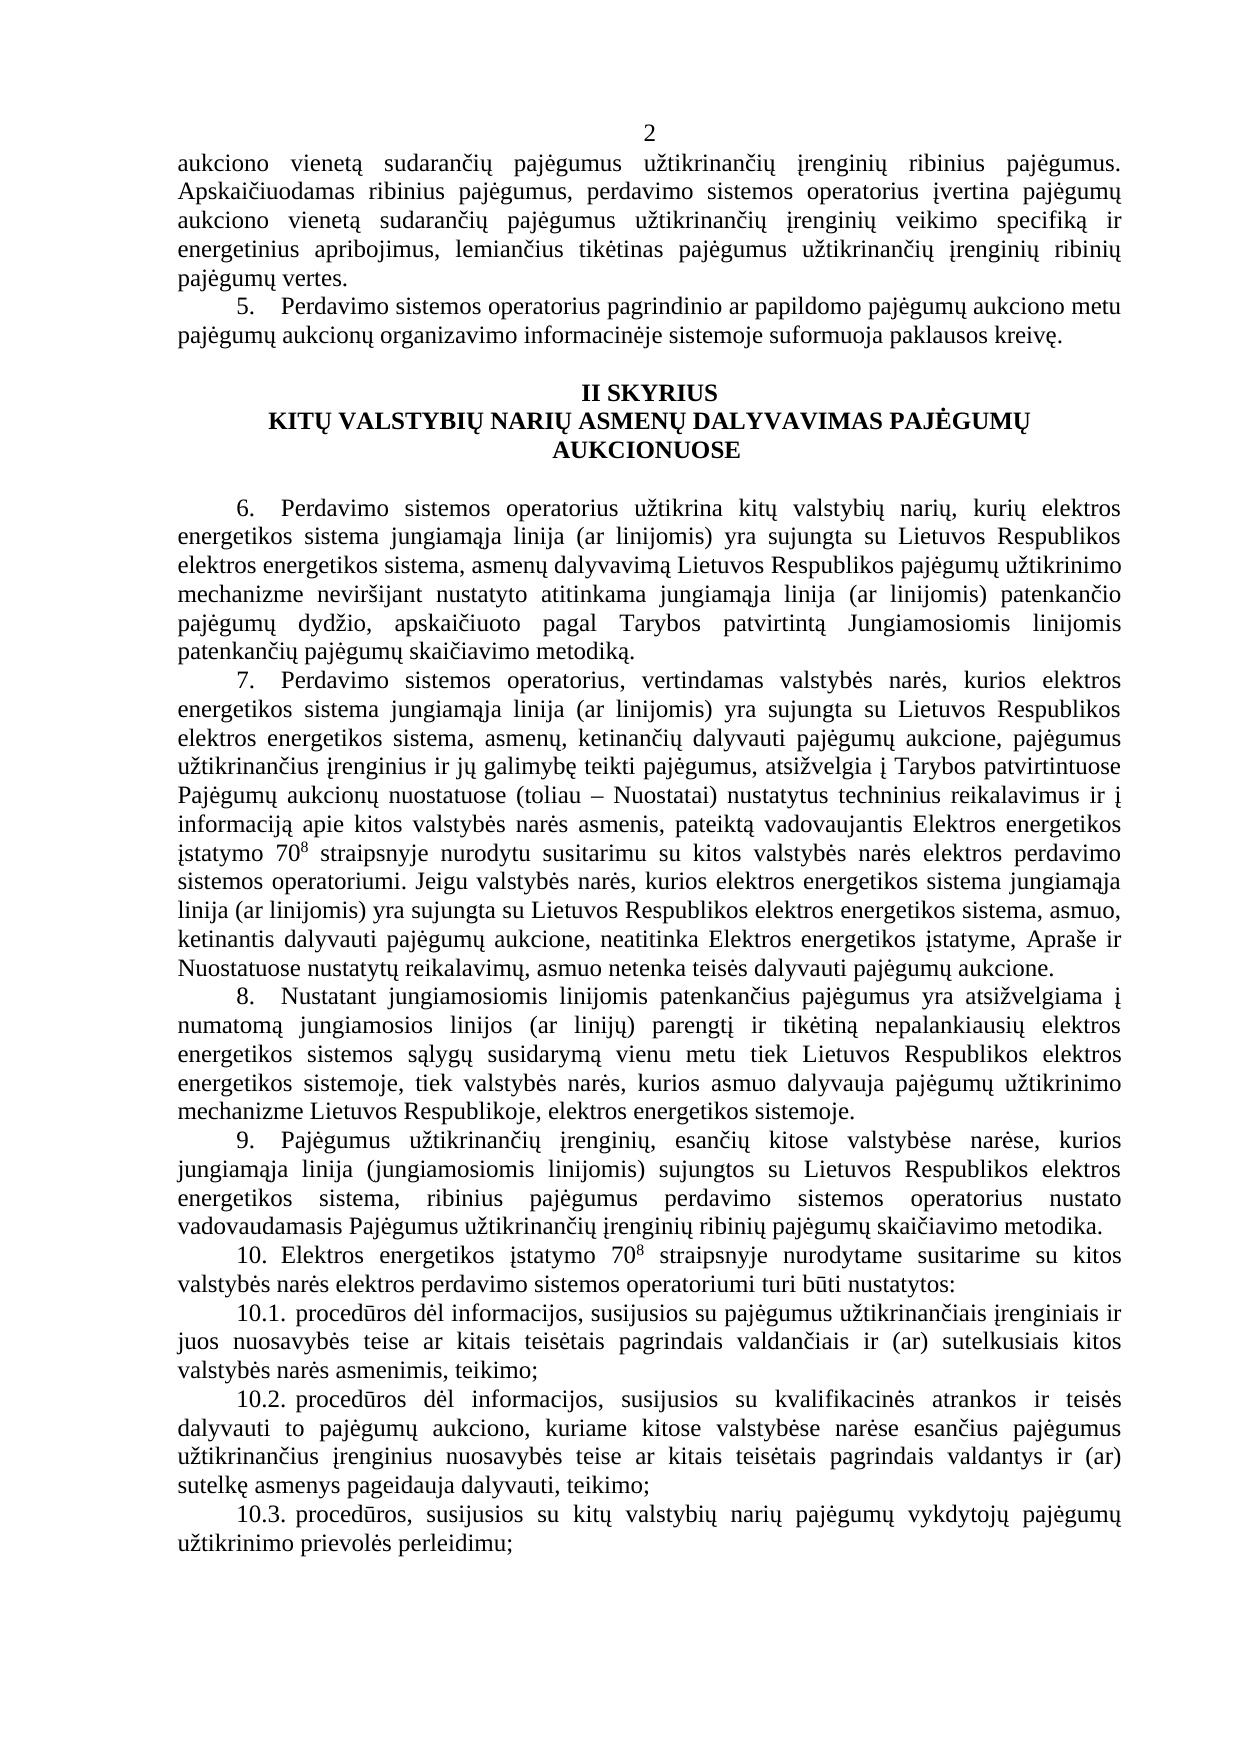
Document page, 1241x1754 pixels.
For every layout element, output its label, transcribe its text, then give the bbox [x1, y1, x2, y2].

text KITŲ VALSTYBIŲ NARIŲ ASMENŲ DALYVAVIMAS PAJĖGUMŲ AUKCIONUOSE [177, 406, 1122, 464]
text 10.2. procedūros dėl informacijos, susijusios su kvalifikacinės atrankos ir teisės dalyvauti to pajėgumų aukciono, kuriame kitose valstybėse narėse esančius pajėgumus užtikrinančius įrenginius nuosavybės teise ar kitais teisėtais pagrindais valdantys ir (ar) sutelkę asmenys pageidauja dalyvauti, teikimo; [177, 1384, 1122, 1499]
text 5. Perdavimo sistemos operatorius pagrindinio ar papildomo pajėgumų aukciono metu pajėgumų aukcionų organizavimo informacinėje sistemoje suformuoja paklausos kreivę. [177, 291, 1122, 349]
text 10.1. procedūros dėl informacijos, susijusios su pajėgumus užtikrinančiais įrenginiais ir juos nuosavybės teise ar kitais teisėtais pagrindais valdančiais ir (ar) sutelkusiais kitos valstybės narės asmenimis, teikimo; [177, 1298, 1122, 1384]
text 10. Elektros energetikos įstatymo 708 straipsnyje nurodytame susitarime su kitos valstybės narės elektros perdavimo sistemos operatoriumi turi būti nustatytos: [177, 1240, 1122, 1298]
text aukciono vienetą sudarančių pajėgumus užtikrinančių įrenginių ribinius pajėgumus. Apskaičiuodamas ribinius pajėgumus, perdavimo sistemos operatorius įvertina pajėgumų aukciono vienetą sudarančių pajėgumus užtikrinančių įrenginių veikimo specifiką ir energetinius apribojimus, lemiančius tikėtinas pajėgumus užtikrinančių įrenginių ribinių pajėgumų vertes. [177, 148, 1122, 291]
text 6. Perdavimo sistemos operatorius užtikrina kitų valstybių narių, kurių elektros energetikos sistema jungiamąja linija (ar linijomis) yra sujungta su Lietuvos Respublikos elektros energetikos sistema, asmenų dalyvavimą Lietuvos Respublikos pajėgumų užtikrinimo mechanizme neviršijant nustatyto atitinkama jungiamąja linija (ar linijomis) patenkančio pajėgumų dydžio, apskaičiuoto pagal Tarybos patvirtintą Jungiamosiomis linijomis patenkančių pajėgumų skaičiavimo metodiką. [177, 493, 1122, 665]
text 7. Perdavimo sistemos operatorius, vertindamas valstybės narės, kurios elektros energetikos sistema jungiamąja linija (ar linijomis) yra sujungta su Lietuvos Respublikos elektros energetikos sistema, asmenų, ketinančių dalyvauti pajėgumų aukcione, pajėgumus užtikrinančius įrenginius ir jų galimybę teikti pajėgumus, atsižvelgia į Tarybos patvirtintuose Pajėgumų aukcionų nuostatuose (toliau – Nuostatai) nustatytus techninius reikalavimus ir į informaciją apie kitos valstybės narės asmenis, pateiktą vadovaujantis Elektros energetikos įstatymo 708 straipsnyje nurodytu susitarimu su kitos valstybės narės elektros perdavimo sistemos operatoriumi. Jeigu valstybės narės, kurios elektros energetikos sistema jungiamąja linija (ar linijomis) yra sujungta su Lietuvos Respublikos elektros energetikos sistema, asmuo, ketinantis dalyvauti pajėgumų aukcione, neatitinka Elektros energetikos įstatyme, Apraše ir Nuostatuose nustatytų reikalavimų, asmuo netenka teisės dalyvauti pajėgumų aukcione. [177, 665, 1122, 981]
text 8. Nustatant jungiamosiomis linijomis patenkančius pajėgumus yra atsižvelgiama į numatomą jungiamosios linijos (ar linijų) parengtį ir tikėtiną nepalankiausių elektros energetikos sistemos sąlygų susidarymą vienu metu tiek Lietuvos Respublikos elektros energetikos sistemoje, tiek valstybės narės, kurios asmuo dalyvauja pajėgumų užtikrinimo mechanizme Lietuvos Respublikoje, elektros energetikos sistemoje. [177, 981, 1122, 1125]
text 9. Pajėgumus užtikrinančių įrenginių, esančių kitose valstybėse narėse, kurios jungiamąja linija (jungiamosiomis linijomis) sujungtos su Lietuvos Respublikos elektros energetikos sistema, ribinius pajėgumus perdavimo sistemos operatorius nustato vadovaudamasis Pajėgumus užtikrinančių įrenginių ribinių pajėgumų skaičiavimo metodika. [177, 1125, 1122, 1240]
text 10.3. procedūros, susijusios su kitų valstybių narių pajėgumų vykdytojų pajėgumų užtikrinimo prievolės perleidimu; [177, 1499, 1122, 1556]
text II SKYRIUS [177, 378, 1122, 406]
